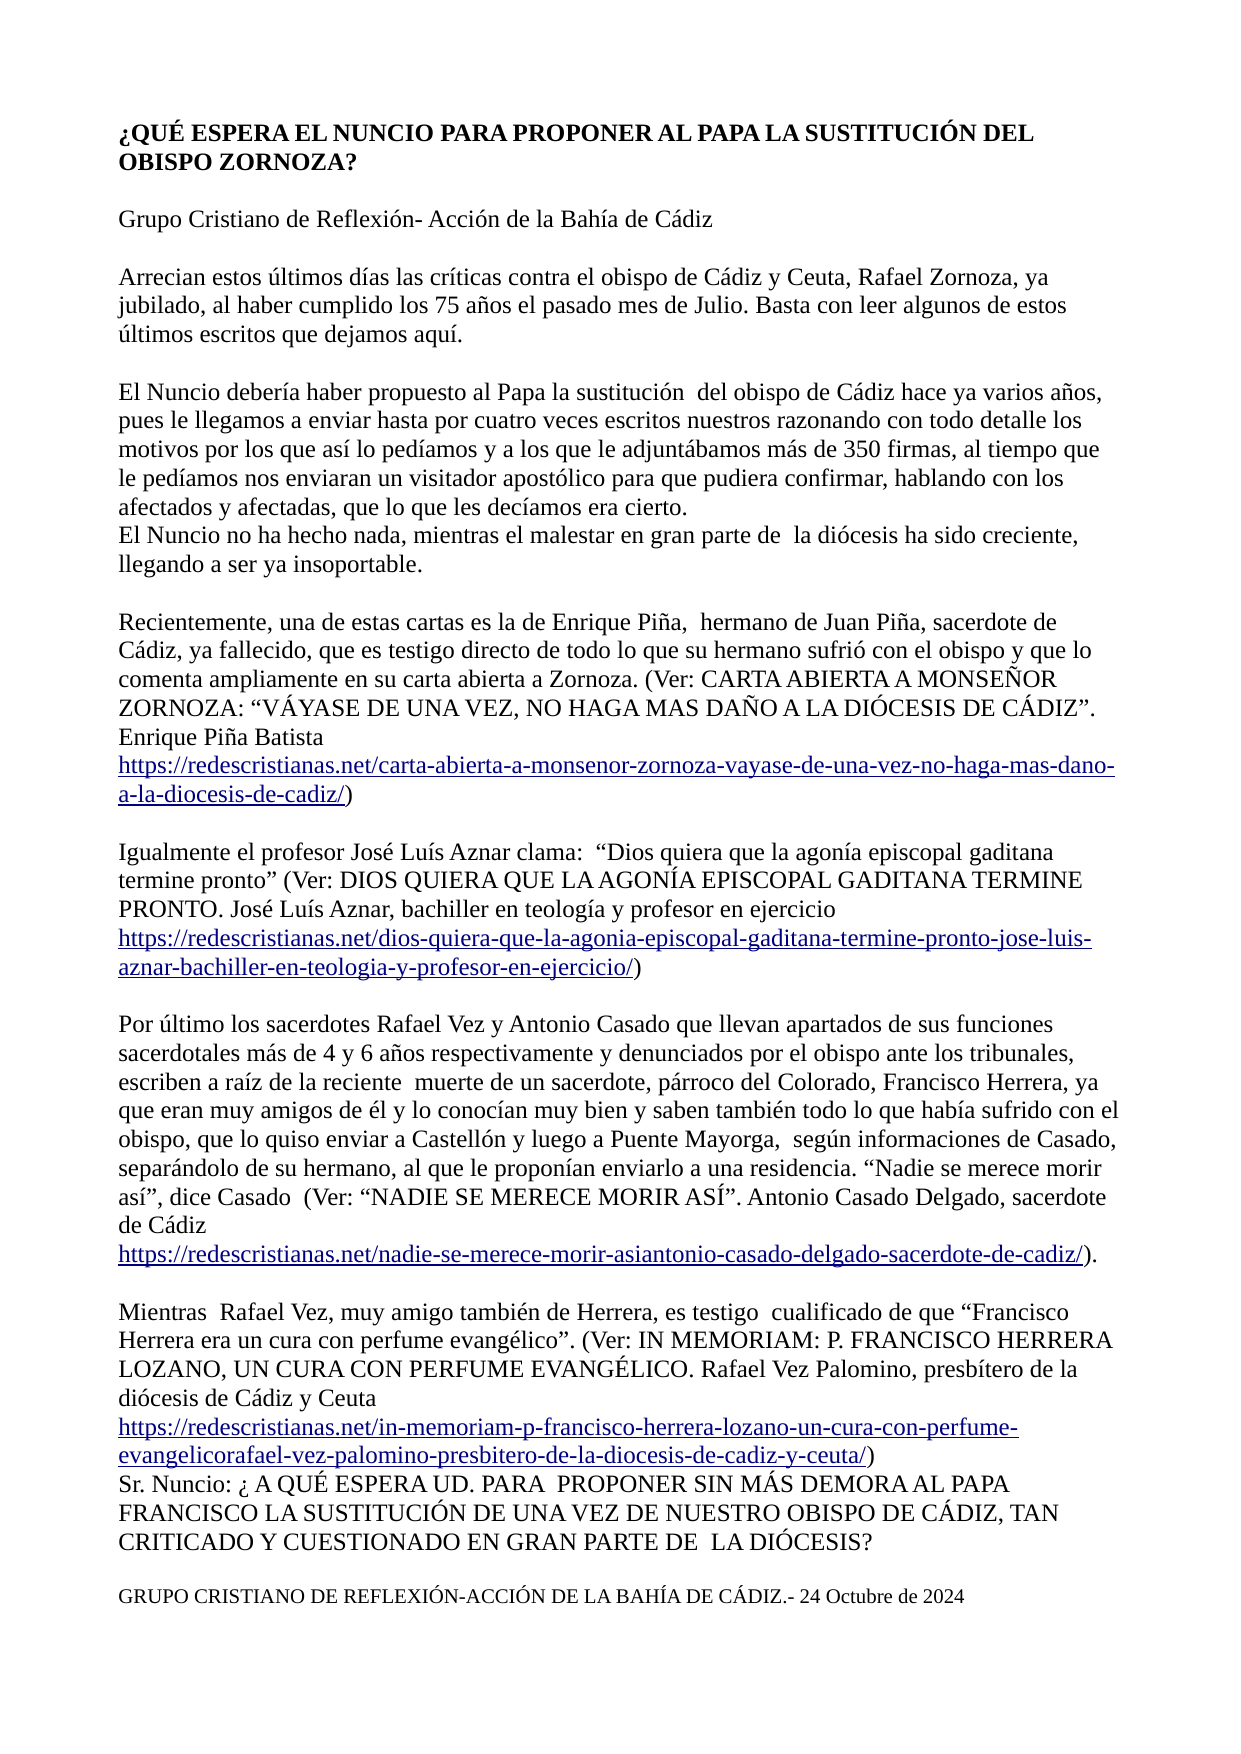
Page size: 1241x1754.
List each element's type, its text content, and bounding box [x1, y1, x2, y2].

text Por último los sacerdotes Rafael Vez y Antonio Casado que llevan apartados de sus funciones sacerdotales más de 4 y 6 años respectivamente y denunciados por el obispo ante los tribunales, escriben a raíz de la reciente muerte de un sacerdote, párroco del Colorado, Francisco Herrera, ya que eran muy amigos de él y lo conocían muy bien y saben también todo lo que había sufrido con el obispo, que lo quiso enviar a Castellón y luego a Puente Mayorga, según informaciones de Casado, separándolo de su hermano, al que le proponían enviarlo a una residencia. “Nadie se merece morir así”, dice Casado (Ver: “NADIE SE MERECE MORIR ASÍ”. Antonio Casado Delgado, sacerdote de Cádiz [118, 1009, 1122, 1239]
text ¿QUÉ ESPERA EL NUNCIO PARA PROPONER AL PAPA LA SUSTITUCIÓN DEL OBISPO ZORNOZA? [118, 118, 1122, 176]
text El Nuncio debería haber propuesto al Papa la sustitución del obispo de Cádiz hace ya varios años, pues le llegamos a enviar hasta por cuatro veces escritos nuestros razonando con todo detalle los motivos por los que así lo pedíamos y a los que le adjuntábamos más de 350 firmas, al tiempo que le pedíamos nos enviaran un visitador apostólico para que pudiera confirmar, hablando con los afectados y afectadas, que lo que les decíamos era cierto. [118, 377, 1122, 521]
text https://redescristianas.net/dios-quiera-que-la-agonia-episcopal-gaditana-termine-pronto-jose-luis-aznar-bachiller-en-teologia-y-profesor-en-ejercicio/) [118, 923, 1122, 981]
text https://redescristianas.net/nadie-se-merece-morir-asiantonio-casado-delgado-sacerdote-de-cadiz/). [118, 1239, 1122, 1268]
text Grupo Cristiano de Reflexión- Acción de la Bahía de Cádiz [118, 204, 1122, 233]
text GRUPO CRISTIANO DE REFLEXIÓN-ACCIÓN DE LA BAHÍA DE CÁDIZ.- 24 Octubre de 2024 [118, 1584, 1122, 1608]
text Mientras Rafael Vez, muy amigo también de Herrera, es testigo cualificado de que “Francisco Herrera era un cura con perfume evangélico”. (Ver: IN MEMORIAM: P. FRANCISCO HERRERA LOZANO, UN CURA CON PERFUME EVANGÉLICO. Rafael Vez Palomino, presbítero de la diócesis de Cádiz y Ceuta [118, 1297, 1122, 1412]
text Arrecian estos últimos días las críticas contra el obispo de Cádiz y Ceuta, Rafael Zornoza, ya jubilado, al haber cumplido los 75 años el pasado mes de Julio. Basta con leer algunos de estos últimos escritos que dejamos aquí. [118, 262, 1122, 348]
text Sr. Nuncio: ¿ A QUÉ ESPERA UD. PARA PROPONER SIN MÁS DEMORA AL PAPA FRANCISCO LA SUSTITUCIÓN DE UNA VEZ DE NUESTRO OBISPO DE CÁDIZ, TAN CRITICADO Y CUESTIONADO EN GRAN PARTE DE LA DIÓCESIS? [118, 1469, 1122, 1556]
text El Nuncio no ha hecho nada, mientras el malestar en gran parte de la diócesis ha sido creciente, llegando a ser ya insoportable. [118, 521, 1122, 578]
text https://redescristianas.net/in-memoriam-p-francisco-herrera-lozano-un-cura-con-perfume-evangelicorafael-vez-palomino-presbitero-de-la-diocesis-de-cadiz-y-ceuta/) [118, 1412, 1122, 1469]
text Recientemente, una de estas cartas es la de Enrique Piña, hermano de Juan Piña, sacerdote de Cádiz, ya fallecido, que es testigo directo de todo lo que su hermano sufrió con el obispo y que lo comenta ampliamente en su carta abierta a Zornoza. (Ver: CARTA ABIERTA A MONSEÑOR ZORNOZA: “VÁYASE DE UNA VEZ, NO HAGA MAS DAÑO A LA DIÓCESIS DE CÁDIZ”. Enrique Piña Batista [118, 607, 1122, 751]
text Igualmente el profesor José Luís Aznar clama: “Dios quiera que la agonía episcopal gaditana termine pronto” (Ver: DIOS QUIERA QUE LA AGONÍA EPISCOPAL GADITANA TERMINE PRONTO. José Luís Aznar, bachiller en teología y profesor en ejercicio [118, 837, 1122, 923]
text https://redescristianas.net/carta-abierta-a-monsenor-zornoza-vayase-de-una-vez-no-haga-mas-dano-a-la-diocesis-de-cadiz/) [118, 751, 1122, 808]
